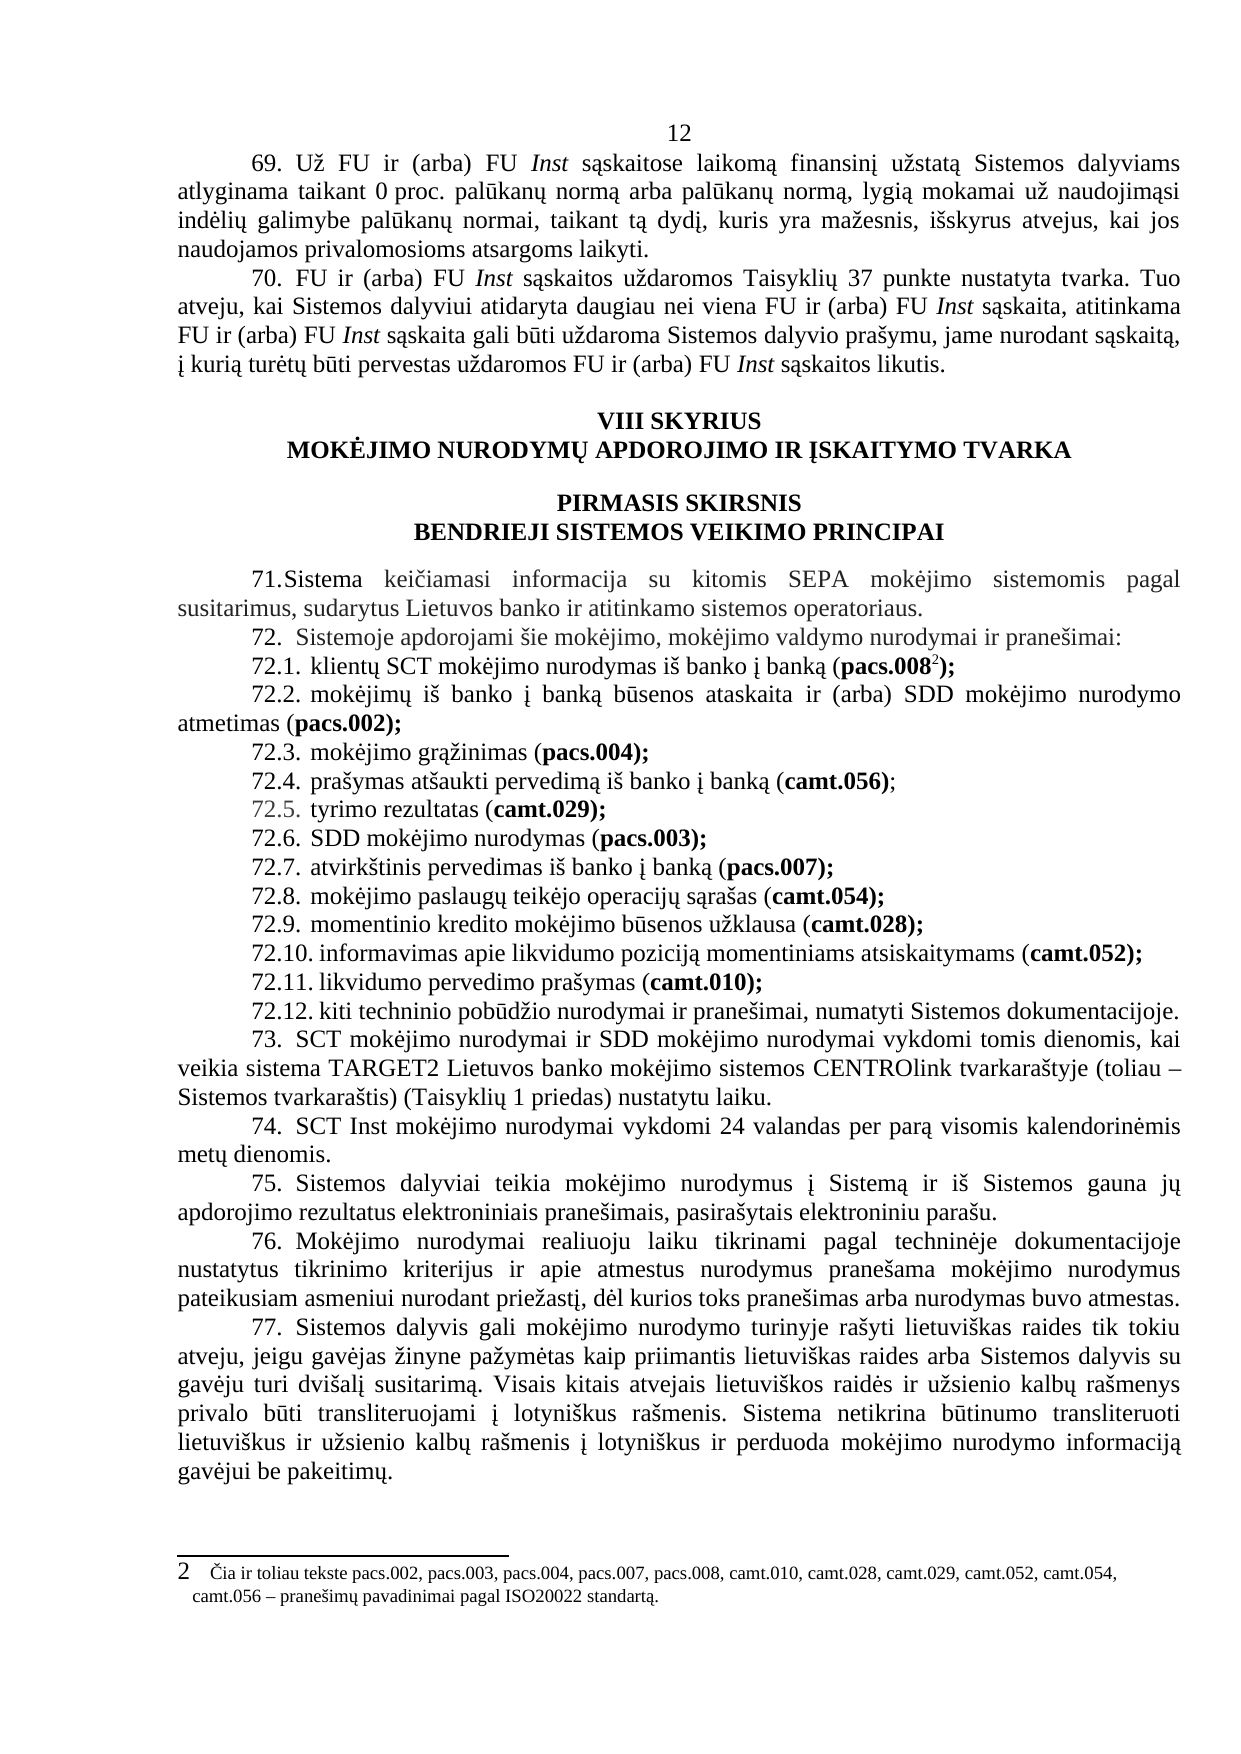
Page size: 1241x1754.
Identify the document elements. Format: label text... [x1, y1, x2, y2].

text 77. Sistemos dalyvis gali mokėjimo nurodymo turinyje rašyti lietuviškas raides tik tokiu atveju, jeigu gavėjas žinyne pažymėtas kaip priimantis lietuviškas raides arba Sistemos dalyvis su gavėju turi dvišalį susitarimą. Visais kitais atvejais lietuviškos raidės ir užsienio kalbų rašmenys privalo būti transliteruojami į lotyniškus rašmenis. Sistema netikrina būtinumo transliteruoti lietuviškus ir užsienio kalbų rašmenis į lotyniškus ir perduoda mokėjimo nurodymo informaciją gavėjui be pakeitimų. [177, 1312, 1181, 1484]
text 71. Sistema keičiamasi informacija su kitomis SEPA mokėjimo sistemomis pagal susitarimus, sudarytus Lietuvos banko ir atitinkamo sistemos operatoriaus. [177, 564, 1181, 622]
text 72.1. klientų SCT mokėjimo nurodymas iš banko į banką (pacs.008); [177, 651, 1181, 679]
text 72.7. atvirkštinis pervedimas iš banko į banką (pacs.007); [177, 852, 1181, 881]
text 72.3. mokėjimo grąžinimas (pacs.004); [177, 737, 1181, 766]
text BENDRIEJI SISTEMOS VEIKIMO PRINCIPAI [177, 517, 1181, 545]
text 70. FU ir (arba) FU Inst sąskaitos uždaromos Taisyklių 37 punkte nustatyta tvarka. Tuo atveju, kai Sistemos dalyviui atidaryta daugiau nei viena FU ir (arba) FU Inst sąskaita, atitinkama FU ir (arba) FU Inst sąskaita gali būti uždaroma Sistemos dalyvio prašymu, jame nurodant sąskaitą, į kurią turėtų būti pervestas uždaromos FU ir (arba) FU Inst sąskaitos likutis. [177, 263, 1181, 378]
text 72.8. mokėjimo paslaugų teikėjo operacijų sąrašas (camt.054); [177, 881, 1181, 909]
text 72.9. momentinio kredito mokėjimo būsenos užklausa (camt.028); [177, 909, 1181, 938]
text PIRMASIS SKIRSNIS [177, 488, 1181, 517]
text 76. Mokėjimo nurodymai realiuoju laiku tikrinami pagal techninėje dokumentacijoje nustatytus tikrinimo kriterijus ir apie atmestus nurodymus pranešama mokėjimo nurodymus pateikusiam asmeniui nurodant priežastį, dėl kurios toks pranešimas arba nurodymas buvo atmestas. [177, 1226, 1181, 1312]
text 72. Sistemoje apdorojami šie mokėjimo, mokėjimo valdymo nurodymai ir pranešimai: [177, 622, 1181, 651]
text 74. SCT Inst mokėjimo nurodymai vykdomi 24 valandas per parą visomis kalendorinėmis metų dienomis. [177, 1111, 1181, 1168]
text 72.10. informavimas apie likvidumo poziciją momentiniams atsiskaitymams (camt.052); [177, 938, 1181, 967]
text 72.12. kiti techninio pobūdžio nurodymai ir pranešimai, numatyti Sistemos dokumentacijoje. [177, 996, 1181, 1024]
text 72.11. likvidumo pervedimo prašymas (camt.010); [177, 967, 1181, 996]
text Čia ir toliau tekste pacs.002, pacs.003, pacs.004, pacs.007, pacs.008, camt.010, camt.028, camt.029, camt.052, camt.054, camt.056 – pranešimų pavadinimai pagal ISO20022 standartą. [177, 1556, 1181, 1606]
text 75. Sistemos dalyviai teikia mokėjimo nurodymus į Sistemą ir iš Sistemos gauna jų apdorojimo rezultatus elektroniniais pranešimais, pasirašytais elektroniniu parašu. [177, 1168, 1181, 1226]
text MOKĖJIMO NURODYMŲ APDOROJIMO IR ĮSKAITYMO TVARKA [177, 435, 1181, 464]
text 72.5. tyrimo rezultatas (camt.029); [177, 794, 1181, 823]
text 72.6. SDD mokėjimo nurodymas (pacs.003); [177, 823, 1181, 852]
text 72.4. prašymas atšaukti pervedimą iš banko į banką (camt.056); [177, 766, 1181, 794]
text VIII SKYRIUS [177, 406, 1181, 435]
text 73. SCT mokėjimo nurodymai ir SDD mokėjimo nurodymai vykdomi tomis dienomis, kai veikia sistema TARGET2 Lietuvos banko mokėjimo sistemos CENTROlink tvarkaraštyje (toliau – Sistemos tvarkaraštis) (Taisyklių 1 priedas) nustatytu laiku. [177, 1024, 1181, 1111]
text 72.2. mokėjimų iš banko į banką būsenos ataskaita ir (arba) SDD mokėjimo nurodymo atmetimas (pacs.002); [177, 679, 1181, 737]
text 69. Už FU ir (arba) FU Inst sąskaitose laikomą finansinį užstatą Sistemos dalyviams atlyginama taikant 0 proc. palūkanų normą arba palūkanų normą, lygią mokamai už naudojimąsi indėlių galimybe palūkanų normai, taikant tą dydį, kuris yra mažesnis, išskyrus atvejus, kai jos naudojamos privalomosioms atsargoms laikyti. [177, 148, 1181, 263]
